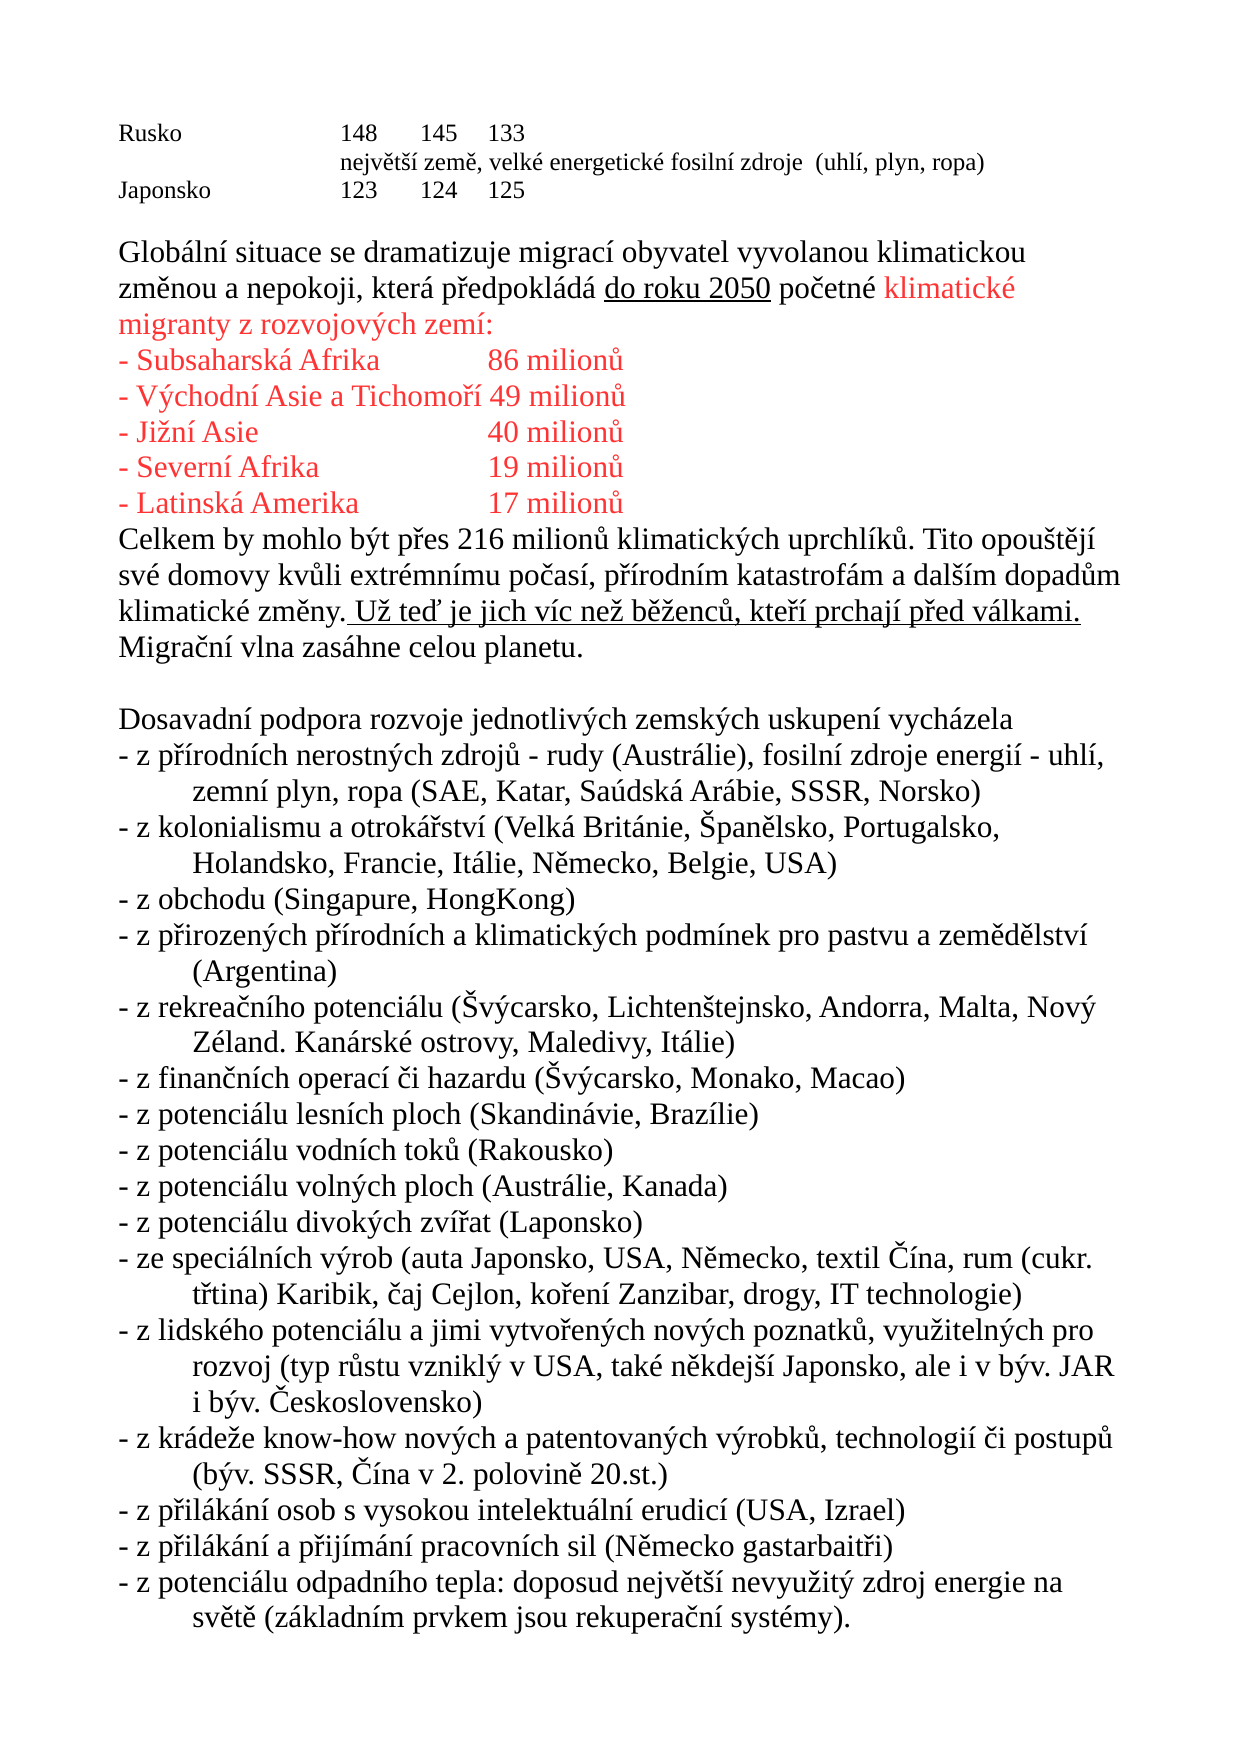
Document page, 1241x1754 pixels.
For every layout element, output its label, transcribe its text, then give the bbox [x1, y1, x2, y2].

text - z obchodu (Singapure, HongKong) [118, 880, 1122, 916]
text Globální situace se dramatizuje migrací obyvatel vyvolanou klimatickou změnou a nepokoji, která předpokládá do roku 2050 početné klimatické migranty z rozvojových zemí: [118, 233, 1122, 341]
text - z potenciálu divokých zvířat (Laponsko) [118, 1203, 1122, 1239]
text - z potenciálu odpadního tepla: doposud největší nevyužitý zdroj energie na světě (základním prvkem jsou rekuperační systémy). [118, 1563, 1122, 1635]
text - ze speciálních výrob (auta Japonsko, USA, Německo, textil Čína, rum (cukr. třtina) Karibik, čaj Cejlon, koření Zanzibar, drogy, IT technologie) [118, 1239, 1122, 1311]
text - Jižní Asie 40 milionů [118, 413, 1122, 449]
text - z krádeže know-how nových a patentovaných výrobků, technologií či postupů (býv. SSSR, Čína v 2. polovině 20.st.) [118, 1419, 1122, 1491]
text - Subsaharská Afrika 86 milionů [118, 341, 1122, 377]
text Dosavadní podpora rozvoje jednotlivých zemských uskupení vycházela [118, 700, 1122, 736]
text Japonsko 123 124 125 [118, 176, 1122, 204]
text největší země, velké energetické fosilní zdroje (uhlí, plyn, ropa) [118, 147, 1122, 176]
text - z potenciálu volných ploch (Austrálie, Kanada) [118, 1167, 1122, 1203]
text - z kolonialismu a otrokářství (Velká Británie, Španělsko, Portugalsko, Holandsko, Francie, Itálie, Německo, Belgie, USA) [118, 808, 1122, 880]
text - z přírodních nerostných zdrojů - rudy (Austrálie), fosilní zdroje energií - uhlí, zemní plyn, ropa (SAE, Katar, Saúdská Arábie, SSSR, Norsko) [118, 736, 1122, 808]
text - Východní Asie a Tichomoří 49 milionů [118, 377, 1122, 413]
text - z přilákání a přijímání pracovních sil (Německo gastarbaitři) [118, 1527, 1122, 1563]
text - z potenciálu lesních ploch (Skandinávie, Brazílie) [118, 1096, 1122, 1132]
text - z rekreačního potenciálu (Švýcarsko, Lichtenštejnsko, Andorra, Malta, Nový Zéland. Kanárské ostrovy, Maledivy, Itálie) [118, 988, 1122, 1060]
text - Latinská Amerika 17 milionů [118, 485, 1122, 521]
text - z přirozených přírodních a klimatických podmínek pro pastvu a zemědělství (Argentina) [118, 916, 1122, 988]
text - z lidského potenciálu a jimi vytvořených nových poznatků, využitelných pro rozvoj (typ růstu vzniklý v USA, také někdejší Japonsko, ale i v býv. JAR i býv. Československo) [118, 1311, 1122, 1419]
text - Severní Afrika 19 milionů [118, 449, 1122, 485]
text Celkem by mohlo být přes 216 milionů klimatických uprchlíků. Tito opouštějí své domovy kvůli extrémnímu počasí, přírodním katastrofám a dalším dopadům klimatické změny. Už teď je jich víc než běženců, kteří prchají před válkami. Migrační vlna zasáhne celou planetu. [118, 521, 1122, 664]
text - z finančních operací či hazardu (Švýcarsko, Monako, Macao) [118, 1060, 1122, 1096]
text Rusko 148 145 133 [118, 118, 1122, 147]
text - z přilákání osob s vysokou intelektuální erudicí (USA, Izrael) [118, 1491, 1122, 1527]
text - z potenciálu vodních toků (Rakousko) [118, 1132, 1122, 1167]
